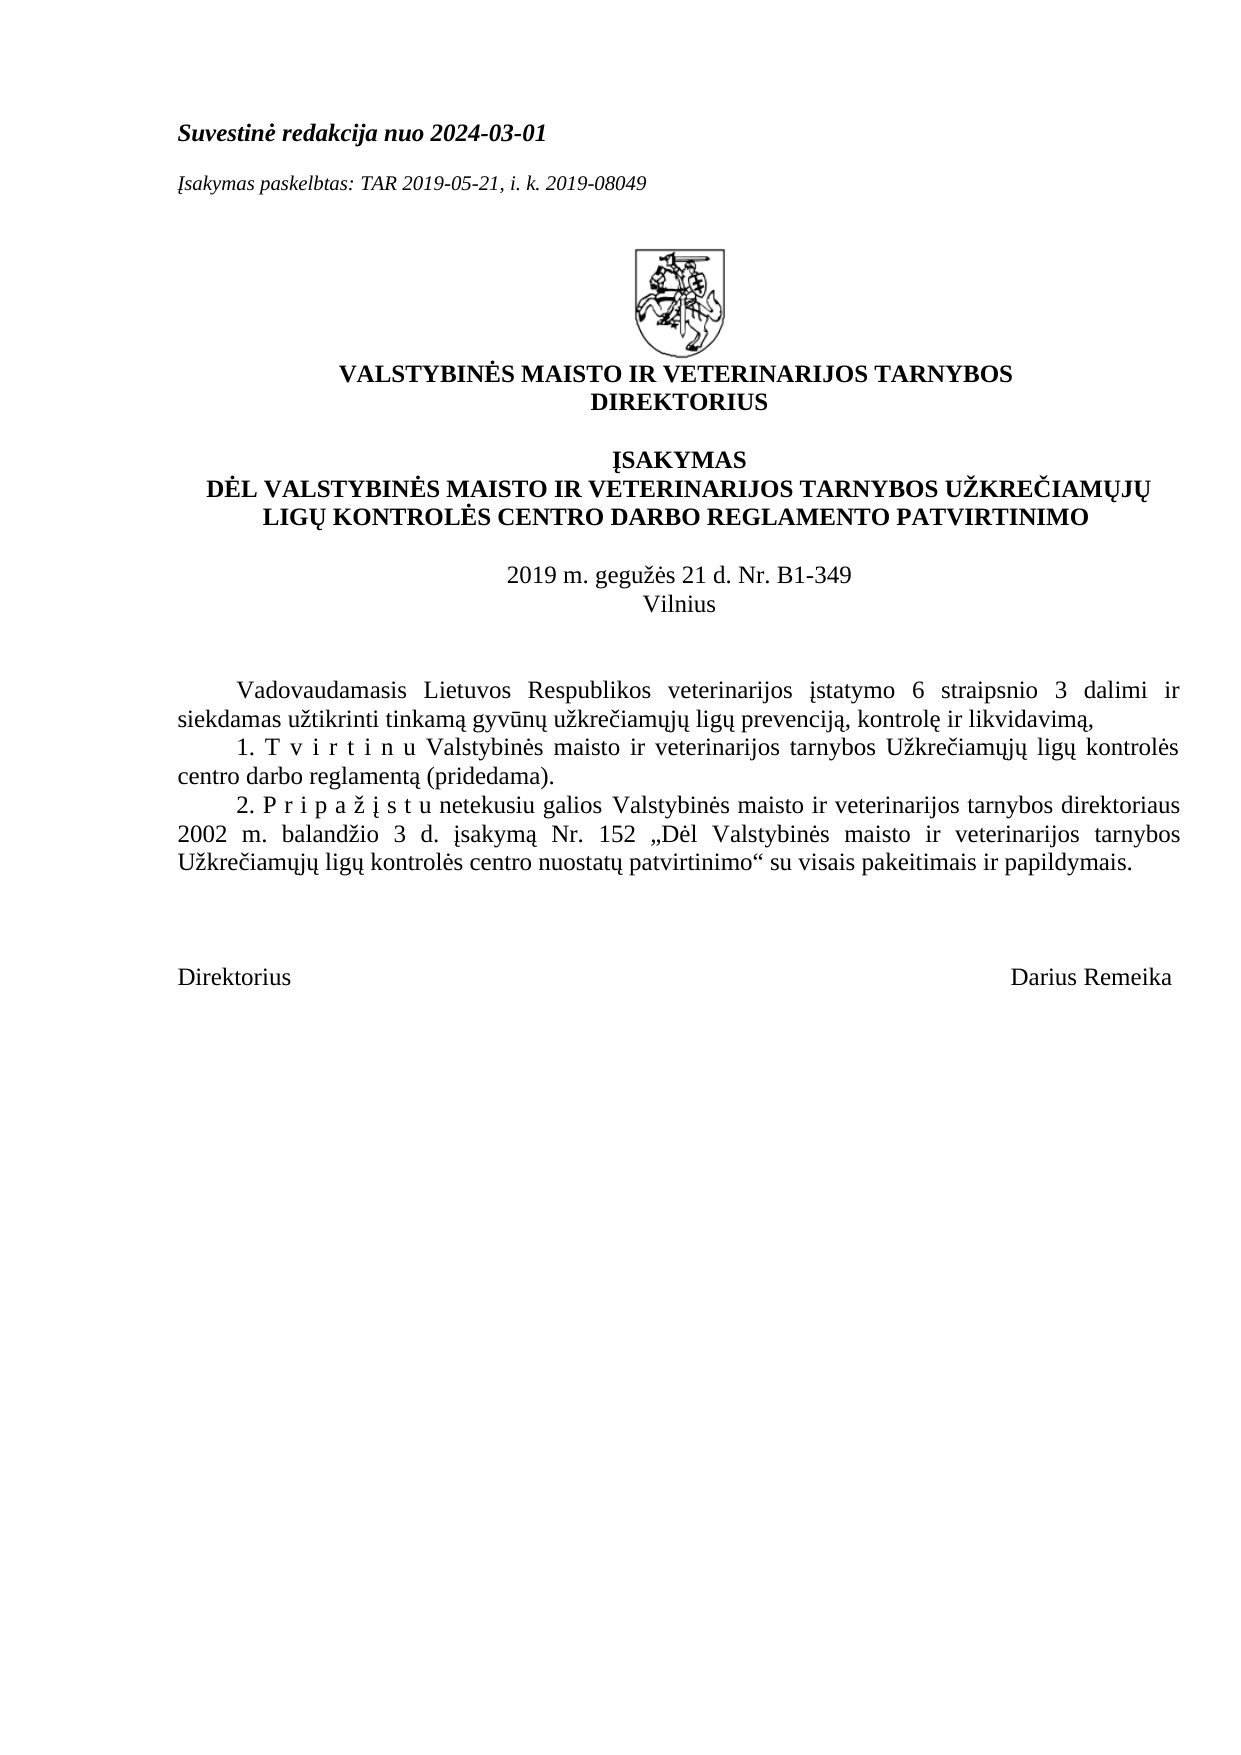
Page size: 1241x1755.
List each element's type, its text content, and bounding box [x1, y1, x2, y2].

text ĮSAKYMAS [177, 445, 1181, 474]
text 1. T v i r t i n u Valstybinės maisto ir veterinarijos tarnybos Užkrečiamųjų ligų kontrolės centro darbo reglamentą (pridedama). [177, 732, 1181, 790]
text Vilnius [177, 589, 1181, 617]
text 2019 m. gegužės 21 d. Nr. B1-349 [177, 560, 1181, 589]
text Vadovaudamasis Lietuvos Respublikos veterinarijos įstatymo 6 straipsnio 3 dalimi ir siekdamas užtikrinti tinkamą gyvūnų užkrečiamųjų ligų prevenciją, kontrolę ir likvidavimą, [177, 675, 1181, 732]
text Direktorius Darius Remeika [177, 962, 1177, 991]
text DĖL VALSTYBINĖS MAISTO IR VETERINARIJOS TARNYBOS UŽKREČIAMŲJŲ LIGŲ KONTROLĖS CENTRO DARBO REGLAMENTO PATVIRTINIMO [177, 474, 1181, 531]
text Įsakymas paskelbtas: TAR 2019-05-21, i. k. 2019-08049 [177, 171, 1181, 195]
text Suvestinė redakcija nuo 2024-03-01 [177, 118, 1181, 147]
text DIREKTORIUS [177, 387, 1181, 416]
text VALSTYBINĖS MAISTO IR VETERINARIJOS TARNYBOS [177, 359, 1181, 387]
text 2. P r i p a ž į s t u netekusiu galios Valstybinės maisto ir veterinarijos tarnybos direktoriaus 2002 m. balandžio 3 d. įsakymą Nr. 152 „Dėl Valstybinės maisto ir veterinarijos tarnybos Užkrečiamųjų ligų kontrolės centro nuostatų patvirtinimo“ su visais pakeitimais ir papildymais. [177, 790, 1181, 876]
